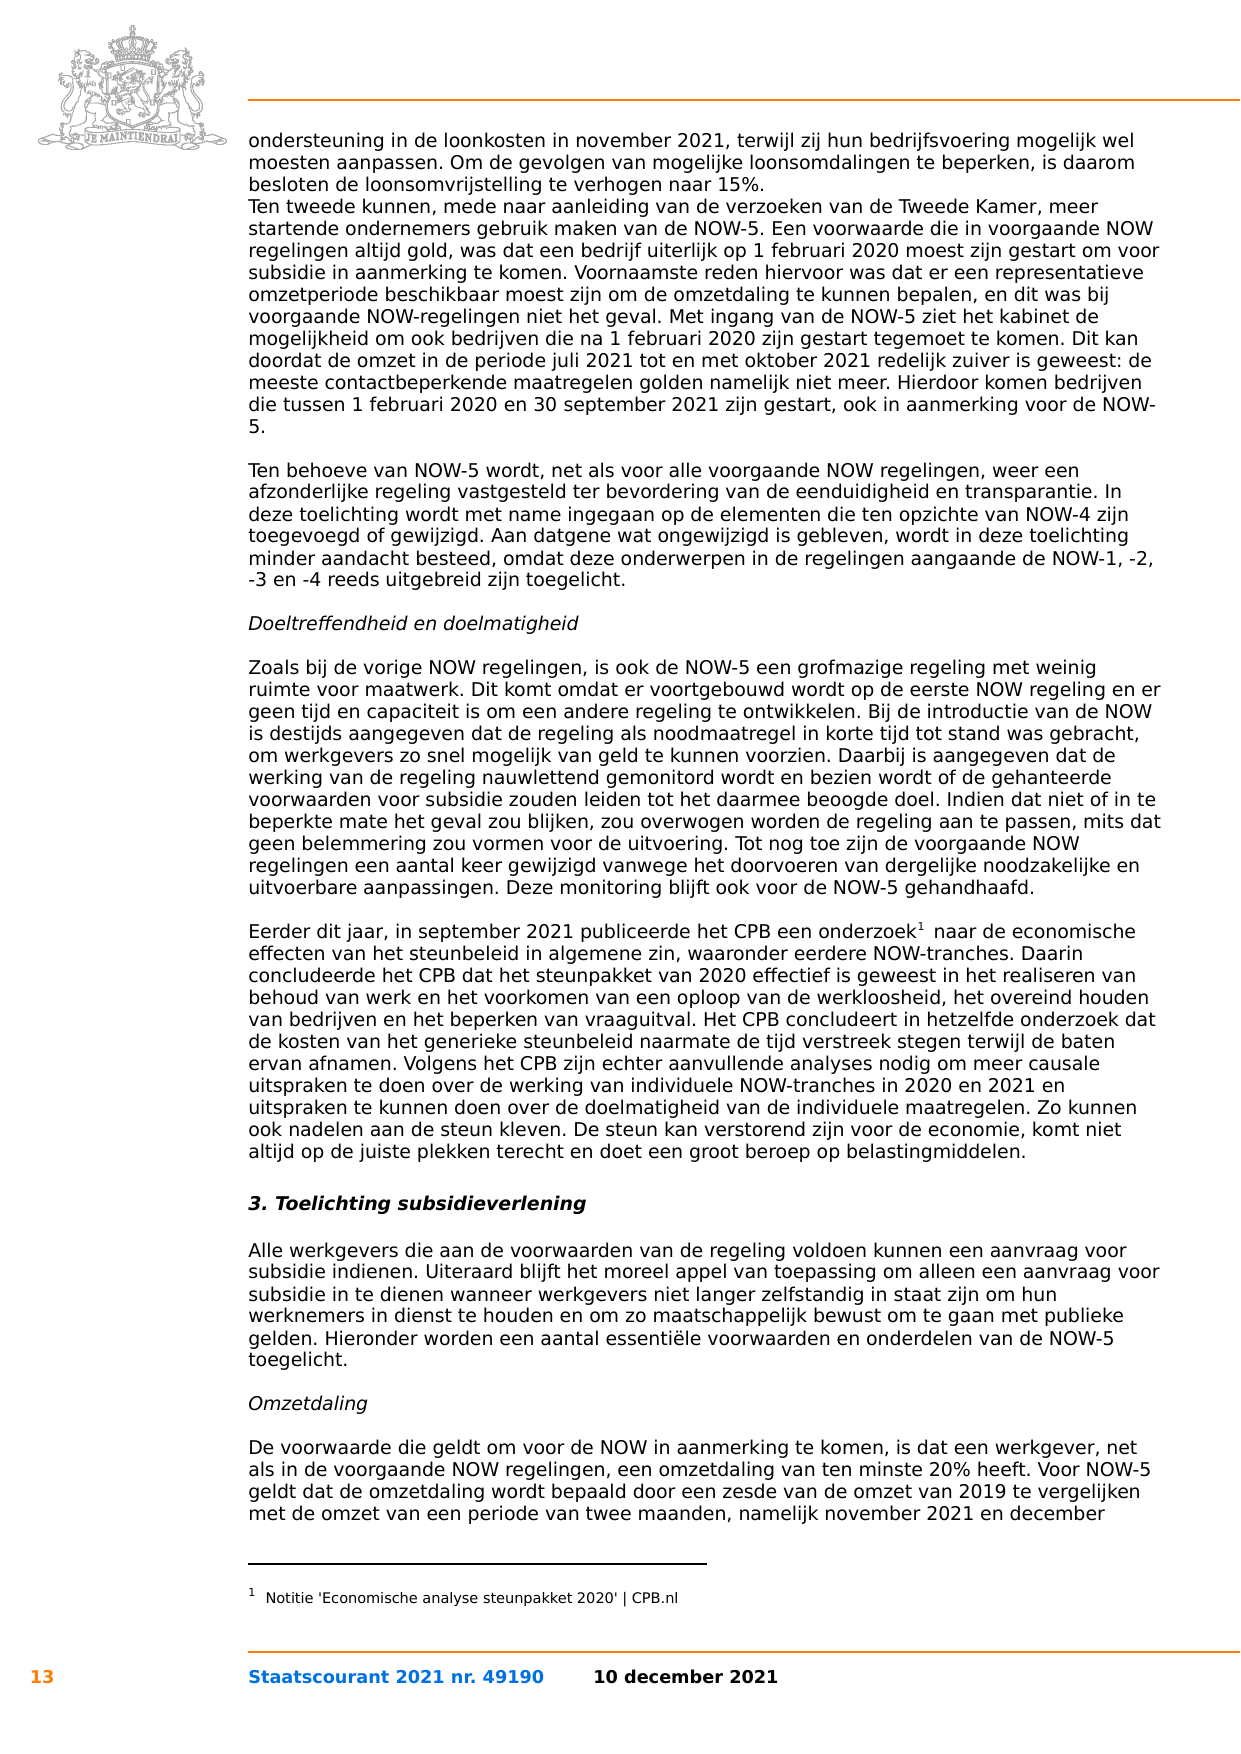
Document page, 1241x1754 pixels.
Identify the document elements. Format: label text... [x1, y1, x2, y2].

text Ten tweede kunnen, mede naar aanleiding van de verzoeken van de Tweede Kamer, meer startende ondernemers gebruik maken van de NOW-5. Een voorwaarde die in voorgaande NOW regelingen altijd gold, was dat een bedrijf uiterlijk op 1 februari 2020 moest zijn gestart om voor subsidie in aanmerking te komen. Voornaamste reden hiervoor was dat er een representatieve omzetperiode beschikbaar moest zijn om de omzetdaling te kunnen bepalen, en dit was bij voorgaande NOW-regelingen niet het geval. Met ingang van de NOW-5 ziet het kabinet de mogelijkheid om ook bedrijven die na 1 februari 2020 zijn gestart tegemoet te komen. Dit kan doordat de omzet in de periode juli 2021 tot en met oktober 2021 redelijk zuiver is geweest: de meeste contactbeperkende maatregelen golden namelijk niet meer. Hierdoor komen bedrijven die tussen 1 februari 2020 en 30 september 2021 zijn gestart, ook in aanmerking voor de NOW-5. [248, 196, 1163, 438]
text Zoals bij de vorige NOW regelingen, is ook de NOW-5 een grofmazige regeling met weinig ruimte voor maatwerk. Dit komt omdat er voortgebouwd wordt op de eerste NOW regeling en er geen tijd en capaciteit is om een andere regeling te ontwikkelen. Bij de introductie van de NOW is destijds aangegeven dat de regeling als noodmaatregel in korte tijd tot stand was gebracht, om werkgevers zo snel mogelijk van geld te kunnen voorzien. Daarbij is aangegeven dat de werking van de regeling nauwlettend gemonitord wordt en bezien wordt of de gehanteerde voorwaarden voor subsidie zouden leiden tot het daarmee beoogde doel. Indien dat niet of in te beperkte mate het geval zou blijken, zou overwogen worden de regeling aan te passen, mits dat geen belemmering zou vormen voor de uitvoering. Tot nog toe zijn de voorgaande NOW regelingen een aantal keer gewijzigd vanwege het doorvoeren van dergelijke noodzakelijke en uitvoerbare aanpassingen. Deze monitoring blijft ook voor de NOW-5 gehandhaafd. [248, 657, 1163, 899]
subtitle 3. Toelichting subsidieverlening [248, 1192, 1163, 1214]
text ondersteuning in de loonkosten in november 2021, terwijl zij hun bedrijfsvoering mogelijk wel moesten aanpassen. Om de gevolgen van mogelijke loonsomdalingen te beperken, is daarom besloten de loonsomvrijstelling te verhogen naar 15%. [248, 130, 1163, 196]
picture [38, 25, 227, 150]
text Ten behoeve van NOW-5 wordt, net als voor alle voorgaande NOW regelingen, weer een afzonderlijke regeling vastgesteld ter bevordering van de eenduidigheid en transparantie. In deze toelichting wordt met name ingegaan op de elementen die ten opzichte van NOW-4 zijn toegevoegd of gewijzigd. Aan datgene wat ongewijzigd is gebleven, wordt in deze toelichting minder aandacht besteed, omdat deze onderwerpen in de regelingen aangaande de NOW-1, -2, -3 en -4 reeds uitgebreid zijn toegelicht. [248, 459, 1163, 591]
text De voorwaarde die geldt om voor de NOW in aanmerking te komen, is dat een werkgever, net als in de voorgaande NOW regelingen, een omzetdaling van ten minste 20% heeft. Voor NOW-5 geldt dat de omzetdaling wordt bepaald door een zesde van de omzet van 2019 te vergelijken met de omzet van een periode van twee maanden, namelijk november 2021 en december [248, 1437, 1163, 1525]
subtitle Omzetdaling [248, 1393, 1163, 1415]
text Eerder dit jaar, in september 2021 publiceerde het CPB een onderzoek naar de economische effecten van het steunbeleid in algemene zin, waaronder eerdere NOW-tranches. Daarin concludeerde het CPB dat het steunpakket van 2020 effectief is geweest in het realiseren van behoud van werk en het voorkomen van een oploop van de werkloosheid, het overeind houden van bedrijven en het beperken van vraaguitval. Het CPB concludeert in hetzelfde onderzoek dat de kosten van het generieke steunbeleid naarmate de tijd verstreek stegen terwijl de baten ervan afnamen. Volgens het CPB zijn echter aanvullende analyses nodig om meer causale uitspraken te doen over de werking van individuele NOW-tranches in 2020 en 2021 en uitspraken te kunnen doen over de doelmatigheid van de individuele maatregelen. Zo kunnen ook nadelen aan de steun kleven. De steun kan verstorend zijn voor de economie, komt niet altijd op de juiste plekken terecht en doet een groot beroep op belastingmiddelen. [248, 921, 1163, 1162]
text Alle werkgevers die aan de voorwaarden van de regeling voldoen kunnen een aanvraag voor subsidie indienen. Uiteraard blijft het moreel appel van toepassing om alleen een aanvraag voor subsidie in te dienen wanneer werkgevers niet langer zelfstandig in staat zijn om hun werknemers in dienst te houden en om zo maatschappelijk bewust om te gaan met publieke gelden. Hieronder worden een aantal essentiële voorwaarden en onderdelen van de NOW-5 toegelicht. [248, 1239, 1163, 1371]
subtitle Doeltreffendheid en doelmatigheid [248, 613, 1163, 635]
text Notitie 'Economische analyse steunpakket 2020' | CPB.nl [248, 1586, 1163, 1608]
